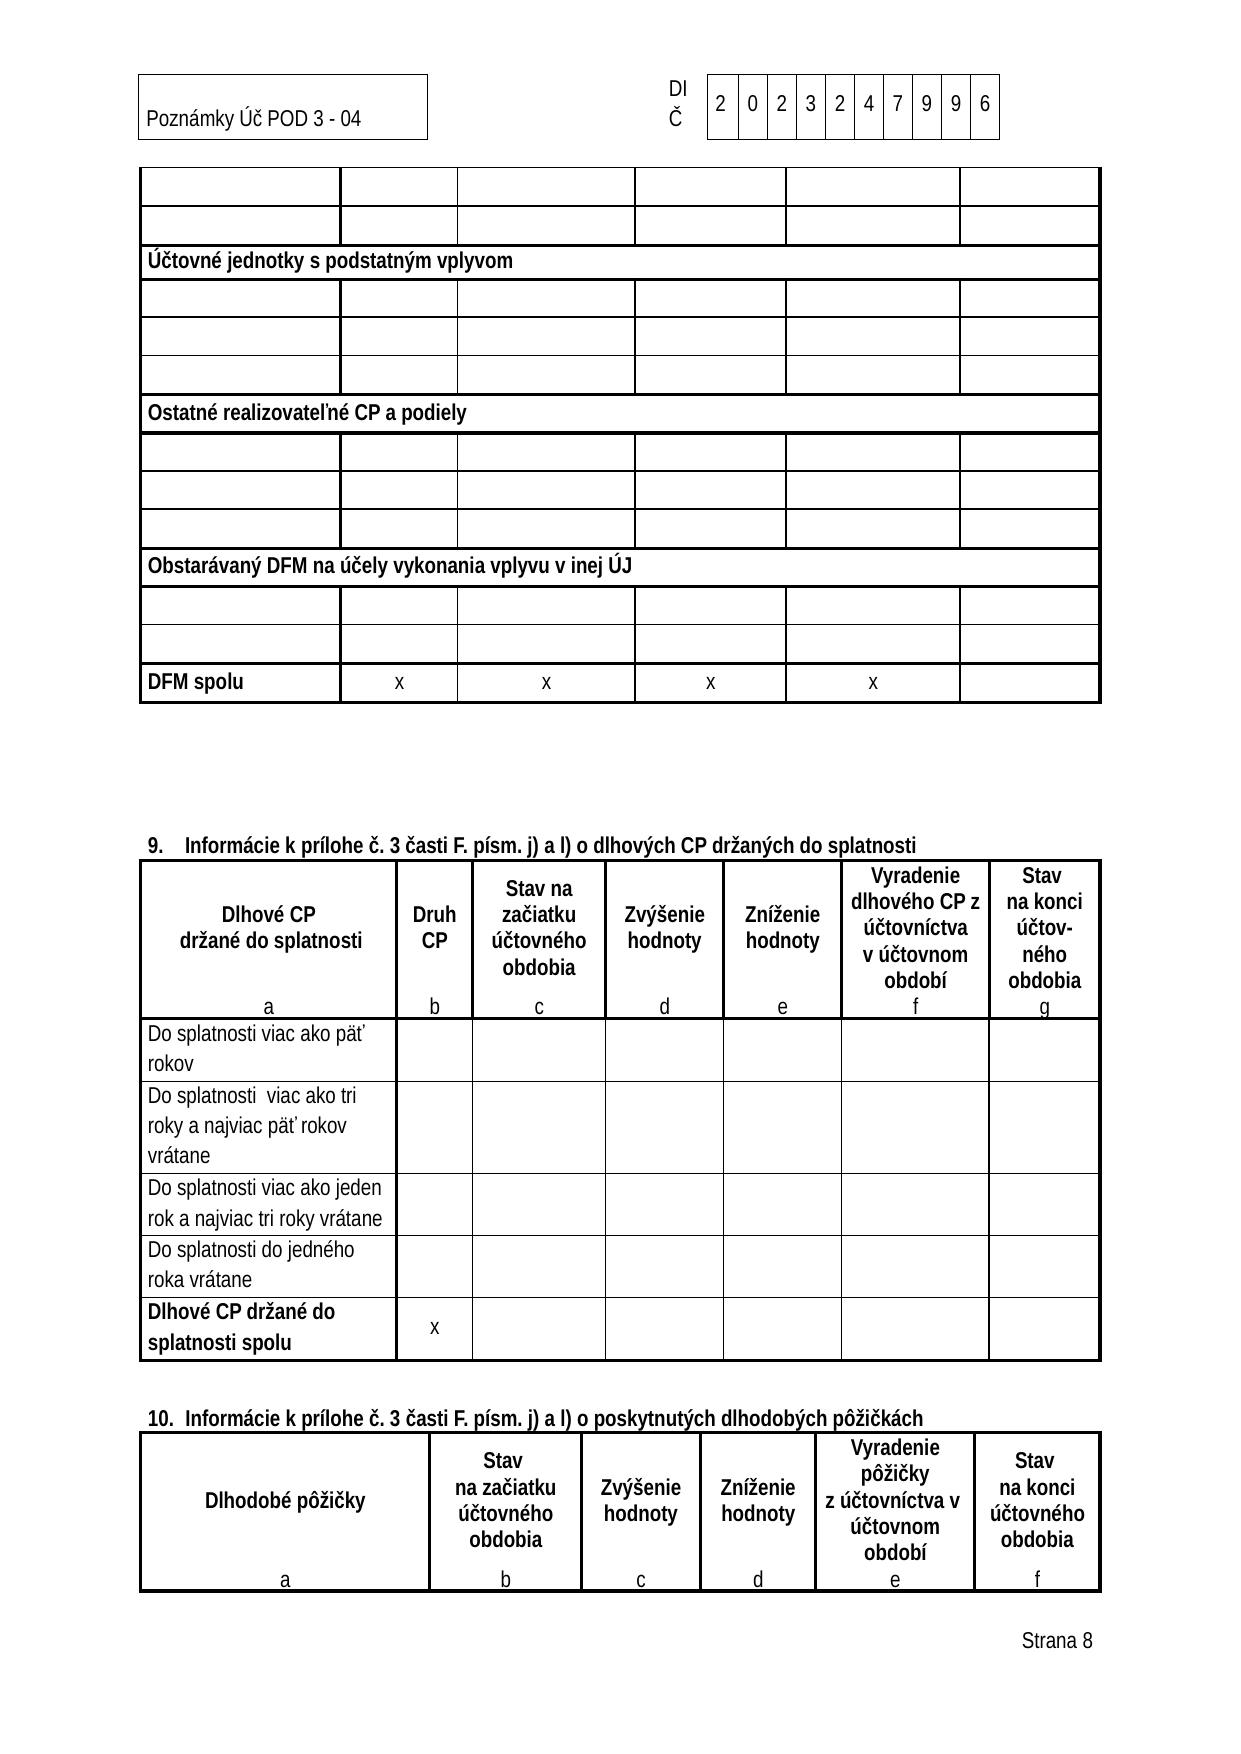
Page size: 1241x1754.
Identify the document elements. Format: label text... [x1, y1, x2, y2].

table_cell Do splatnosti viac ako tri roky a najviac päť rokov vrátane [142, 1082, 395, 1173]
table_cell Účtovné jednotky s podstatným vplyvom [142, 247, 1098, 278]
table_cell [842, 1082, 988, 1173]
table_cell [636, 168, 785, 205]
table_cell [398, 1082, 472, 1173]
table_cell [458, 168, 634, 205]
table_cell [724, 1298, 841, 1359]
table_cell [606, 1020, 723, 1081]
table_cell [787, 472, 959, 508]
table_cell [961, 168, 1098, 205]
table_cell [636, 435, 785, 470]
table_header Zníženie hodnoty [702, 1434, 814, 1566]
table_cell [990, 1298, 1098, 1359]
table_header Stav na začiatku účtovného obdobia [474, 862, 604, 993]
table_cell [342, 318, 457, 354]
table_cell e [817, 1566, 973, 1589]
table_cell a [142, 993, 395, 1017]
table_header Stav na konci účtovného obdobia [976, 1434, 1098, 1566]
table_cell x [636, 665, 785, 701]
table_header Dlhové CP držané do splatnosti [142, 862, 395, 993]
table_cell [398, 1020, 472, 1081]
table_cell [473, 1020, 605, 1081]
table_cell [398, 1174, 472, 1235]
table_cell [606, 1236, 723, 1297]
table_cell [990, 1020, 1098, 1081]
table_header Zníženie hodnoty [725, 862, 840, 993]
table_cell a [142, 1566, 428, 1589]
table_cell [724, 1236, 841, 1297]
table_cell [342, 472, 457, 508]
table_cell [961, 318, 1098, 354]
table_header Druh CP [398, 862, 471, 993]
table_cell [636, 281, 785, 316]
table_cell [473, 1082, 605, 1173]
table_cell [990, 1174, 1098, 1235]
table_cell [787, 356, 959, 393]
table_cell [990, 1236, 1098, 1297]
table_cell c [474, 993, 604, 1017]
table_cell Ostatné realizovateľné CP a podiely [142, 396, 1098, 431]
table_cell f [976, 1566, 1098, 1589]
table_cell [787, 588, 959, 624]
table_cell [787, 168, 959, 205]
table_cell [724, 1082, 841, 1173]
table_cell d [702, 1566, 814, 1589]
table_cell [458, 207, 634, 243]
table_cell b [398, 993, 471, 1017]
table_cell [961, 472, 1098, 508]
table_cell [342, 435, 457, 470]
table_header Zvýšenie hodnoty [607, 862, 722, 993]
table_cell [458, 510, 634, 547]
table_cell [961, 625, 1098, 662]
table_cell [606, 1298, 723, 1359]
table_cell [473, 1236, 605, 1297]
table_cell [142, 207, 339, 243]
title Informácie k prílohe č. 3 časti F. písm. j) a l) o poskytnutých dlhodobých pôžičkách [148, 1404, 1093, 1431]
table_cell [342, 625, 457, 662]
table_cell [142, 356, 339, 393]
table_cell [961, 281, 1098, 316]
table_cell x [398, 1298, 472, 1359]
table_cell [787, 510, 959, 547]
table_cell [606, 1082, 723, 1173]
table_cell x [787, 665, 959, 701]
table_cell [961, 435, 1098, 470]
table_cell [724, 1020, 841, 1081]
table_cell [458, 625, 634, 662]
table_cell [961, 207, 1098, 243]
table_cell g [991, 993, 1098, 1017]
table_cell [842, 1020, 988, 1081]
table_cell [458, 318, 634, 354]
table_cell [636, 588, 785, 624]
table_cell [787, 318, 959, 354]
table_cell Do splatnosti viac ako päť rokov [142, 1020, 395, 1081]
table_cell Do splatnosti do jedného roka vrátane [142, 1236, 395, 1297]
table_cell Obstarávaný DFM na účely vykonania vplyvu v inej ÚJ [142, 550, 1098, 585]
table_cell Do splatnosti viac ako jeden rok a najviac tri roky vrátane [142, 1174, 395, 1235]
table_cell [142, 435, 339, 470]
table_cell e [725, 993, 840, 1017]
table_cell [458, 588, 634, 624]
table_cell [990, 1082, 1098, 1173]
table_header Dlhodobé pôžičky [142, 1434, 428, 1566]
table_header Stav na začiatku účtovného obdobia [431, 1434, 580, 1566]
table_cell [961, 510, 1098, 547]
table_cell [458, 435, 634, 470]
table_cell [142, 318, 339, 354]
table_cell b [431, 1566, 580, 1589]
table_header Stav na konci účtov-ného obdobia [991, 862, 1098, 993]
table_cell [842, 1236, 988, 1297]
table_cell [636, 356, 785, 393]
table_header Vyradenie dlhového CP z účtovníctva v účtovnom období [843, 862, 988, 993]
table_cell [787, 435, 959, 470]
table_cell [842, 1298, 988, 1359]
table_cell [142, 281, 339, 316]
table_cell [842, 1174, 988, 1235]
table_cell [636, 510, 785, 547]
table_cell [342, 356, 457, 393]
table_cell x [342, 665, 457, 701]
table_cell [961, 588, 1098, 624]
table_cell [342, 207, 457, 243]
title Informácie k prílohe č. 3 časti F. písm. j) a l) o dlhových CP držaných do splatnosti [148, 832, 1093, 858]
table_cell x [458, 665, 634, 701]
table_cell d [607, 993, 722, 1017]
table_cell [961, 356, 1098, 393]
table_cell [787, 281, 959, 316]
table_cell [787, 625, 959, 662]
table_cell [636, 207, 785, 243]
table_cell [142, 472, 339, 508]
table_cell [142, 588, 339, 624]
table_cell [636, 318, 785, 354]
table_cell [724, 1174, 841, 1235]
table_cell [342, 281, 457, 316]
table_cell [636, 472, 785, 508]
table_cell [458, 281, 634, 316]
table_header Zvýšenie hodnoty [583, 1434, 699, 1566]
table_cell [342, 588, 457, 624]
table_cell [473, 1174, 605, 1235]
table_cell [473, 1298, 605, 1359]
table_cell [961, 665, 1098, 701]
table_cell [342, 510, 457, 547]
table_cell f [843, 993, 988, 1017]
table_cell [458, 472, 634, 508]
table_cell DFM spolu [142, 665, 339, 701]
table_cell Dlhové CP držané do splatnosti spolu [142, 1298, 395, 1359]
table_cell [398, 1236, 472, 1297]
table_cell [787, 207, 959, 243]
table_cell c [583, 1566, 699, 1589]
table_cell [606, 1174, 723, 1235]
table_cell [342, 168, 457, 205]
table_header Vyradenie pôžičky z účtovníctva v účtovnom období [817, 1434, 973, 1566]
table_cell [142, 625, 339, 662]
table_cell [142, 510, 339, 547]
table_cell [458, 356, 634, 393]
table_cell [142, 168, 339, 205]
table_cell [636, 625, 785, 662]
